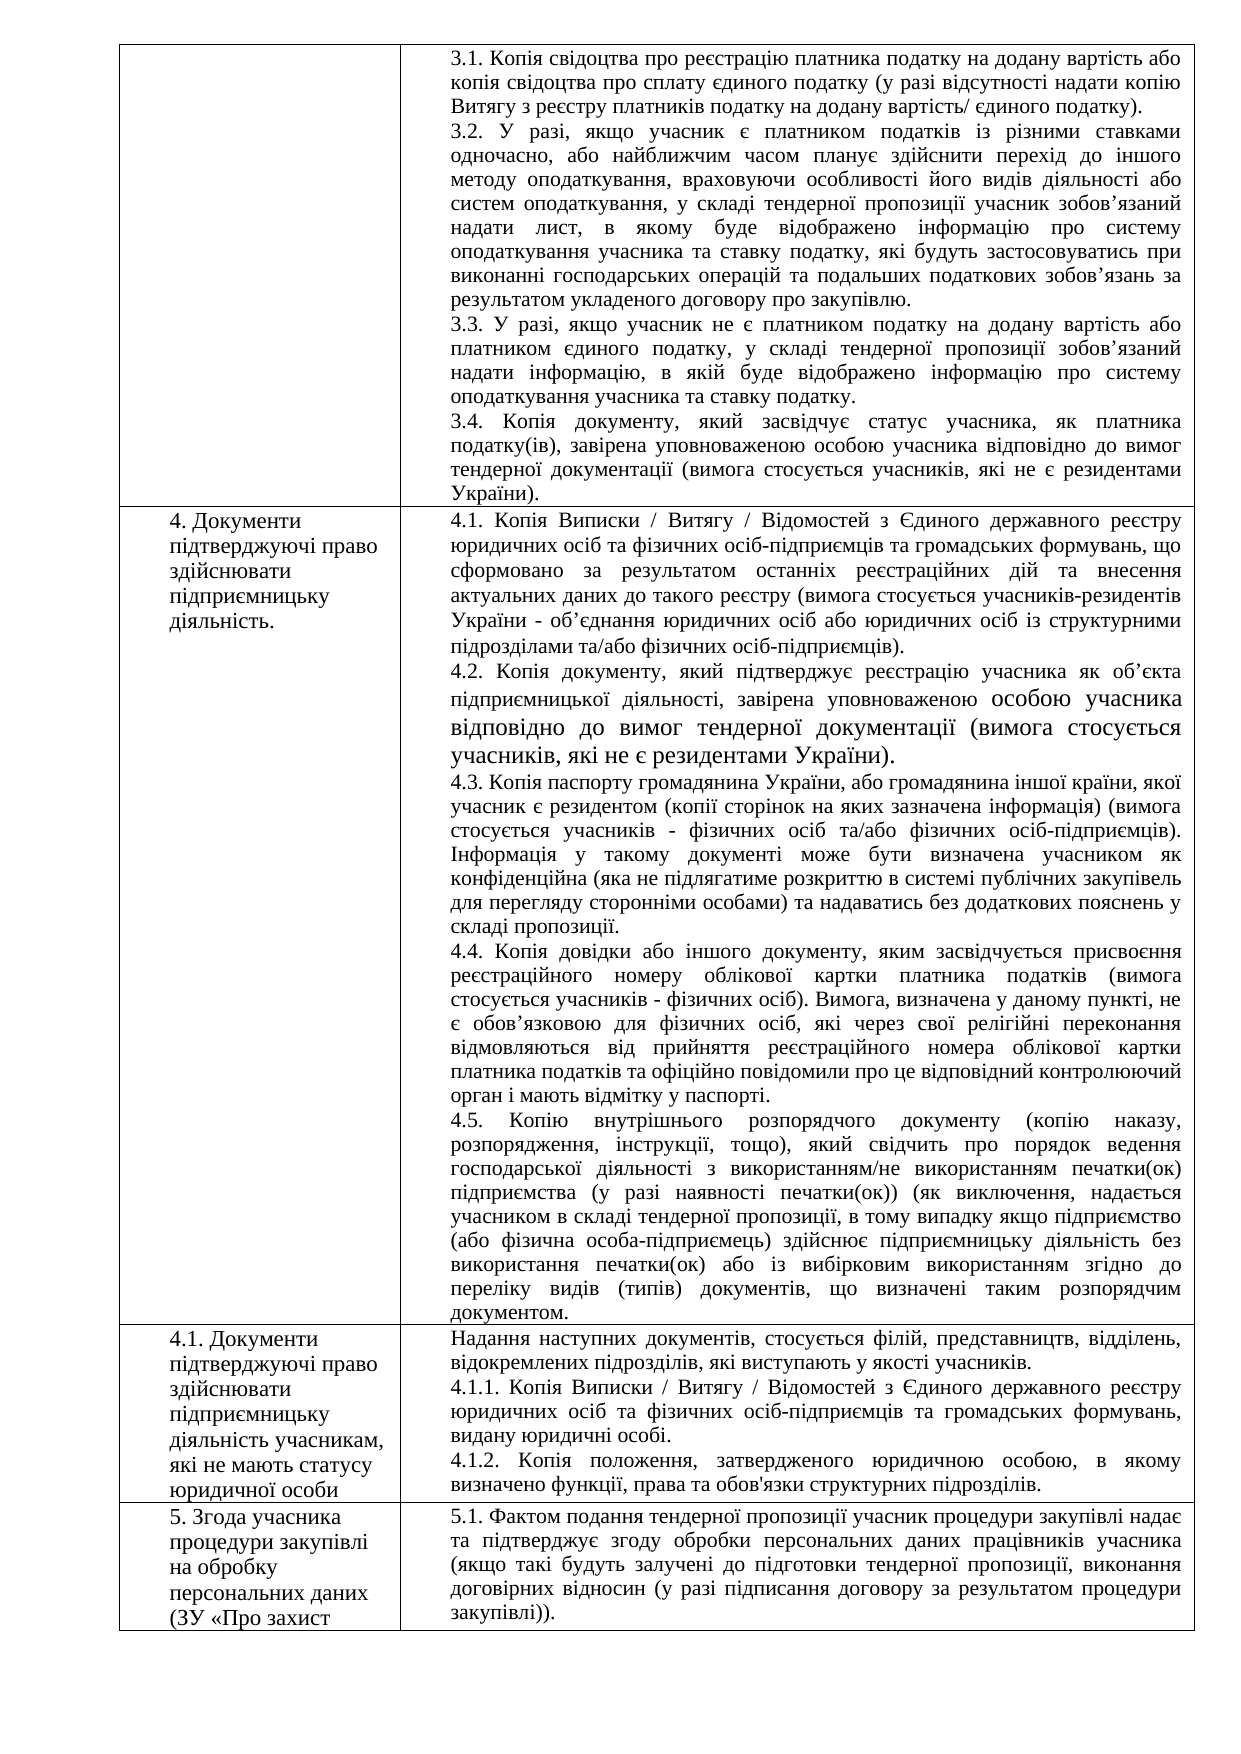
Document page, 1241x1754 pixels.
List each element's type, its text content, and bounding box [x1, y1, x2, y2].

table_cell 5. Згода учасника процедури закупівлі на обробку персональних даних (ЗУ «Про захист [120, 1503, 400, 1630]
table_cell 4.1. Документи підтверджуючі право здійснювати підприємницьку діяльність учасникам, які не мають статусу юридичної особи [120, 1325, 400, 1502]
table_cell [120, 45, 400, 506]
table_cell Надання наступних документів, стосується філій, представництв, відділень, відокремлених підрозділів, які виступають у якості учасників. 4.1.1. Копія Виписки / Витягу / Відомостей з Єдиного державного реєстру юридичних осіб та фізичних осіб-підприємців та громадських формувань, видану юридичні особі. 4.1.2. Копія положення, затвердженого юридичною особою, в якому визначено функції, права та обов'язки структурних підрозділів. [401, 1325, 1194, 1502]
table_cell 4. Документи підтверджуючі право здійснювати підприємницьку діяльність. [120, 507, 400, 1324]
table_cell 3.1. Копія свідоцтва про реєстрацію платника податку на додану вартість або копія свідоцтва про сплату єдиного податку (у разі відсутності надати копію Витягу з реєстру платників податку на додану вартість/ єдиного податку). 3.2. У разі, якщо учасник є платником податків із різними ставками одночасно, або найближчим часом планує здійснити перехід до іншого методу оподаткування, враховуючи особливості його видів діяльності або систем оподаткування, у складі тендерної пропозиції учасник зобов’язаний надати лист, в якому буде відображено інформацію про систему оподаткування учасника та ставку податку, які будуть застосовуватись при виконанні господарських операцій та подальших податкових зобов’язань за результатом укладеного договору про закупівлю. 3.3. У разі, якщо учасник не є платником податку на додану вартість або платником єдиного податку, у складі тендерної пропозиції зобов’язаний надати інформацію, в якій буде відображено інформацію про систему оподаткування учасника та ставку податку. 3.4. Копія документу, який засвідчує статус учасника, як платника податку(ів), завірена уповноваженою особою учасника відповідно до вимог тендерної документації (вимога стосується учасників, які не є резидентами України). [401, 45, 1194, 506]
table_cell 5.1. Фактом подання тендерної пропозиції учасник процедури закупівлі надає та підтверджує згоду обробки персональних даних працівників учасника (якщо такі будуть залучені до підготовки тендерної пропозиції, виконання договірних відносин (у разі підписання договору за результатом процедури закупівлі)). [401, 1503, 1194, 1630]
table_cell 4.1. Копія Виписки / Витягу / Відомостей з Єдиного державного реєстру юридичних осіб та фізичних осіб-підприємців та громадських формувань, що сформовано за результатом останніх реєстраційних дій та внесення актуальних даних до такого реєстру (вимога стосується учасників-резидентів України - об’єднання юридичних осіб або юридичних осіб із структурними підрозділами та/або фізичних осіб-підприємців). 4.2. Копія документу, який підтверджує реєстрацію учасника як об’єкта підприємницької діяльності, завірена уповноваженою особою учасника відповідно до вимог тендерної документації (вимога стосується учасників, які не є резидентами України). 4.3. Копія паспорту громадянина України, або громадянина іншої країни, якої учасник є резидентом (копії сторінок на яких зазначена інформація) (вимога стосується учасників - фізичних осіб та/або фізичних осіб-підприємців). Інформація у такому документі може бути визначена учасником як конфіденційна (яка не підлягатиме розкриттю в системі публічних закупівель для перегляду сторонніми особами) та надаватись без додаткових пояснень у складі пропозиції. 4.4. Копія довідки або іншого документу, яким засвідчується присвоєння реєстраційного номеру облікової картки платника податків (вимога стосується учасників - фізичних осіб). Вимога, визначена у даному пункті, не є обов’язковою для фізичних осіб, які через свої релігійні переконання відмовляються від прийняття реєстраційного номера облікової картки платника податків та офіційно повідомили про це відповідний контролюючий орган і мають відмітку у паспорті. 4.5. Копію внутрішнього розпорядчого документу (копію наказу, розпорядження, інструкції, тощо), який свідчить про порядок ведення господарської діяльності з використанням/не використанням печатки(ок) підприємства (у разі наявності печатки(ок)) (як виключення, надається учасником в складі тендерної пропозиції, в тому випадку якщо підприємство (або фізична особа-підприємець) здійснює підприємницьку діяльність без використання печатки(ок) або із вибірковим використанням згідно до переліку видів (типів) документів, що визначені таким розпорядчим документом. [401, 507, 1194, 1324]
